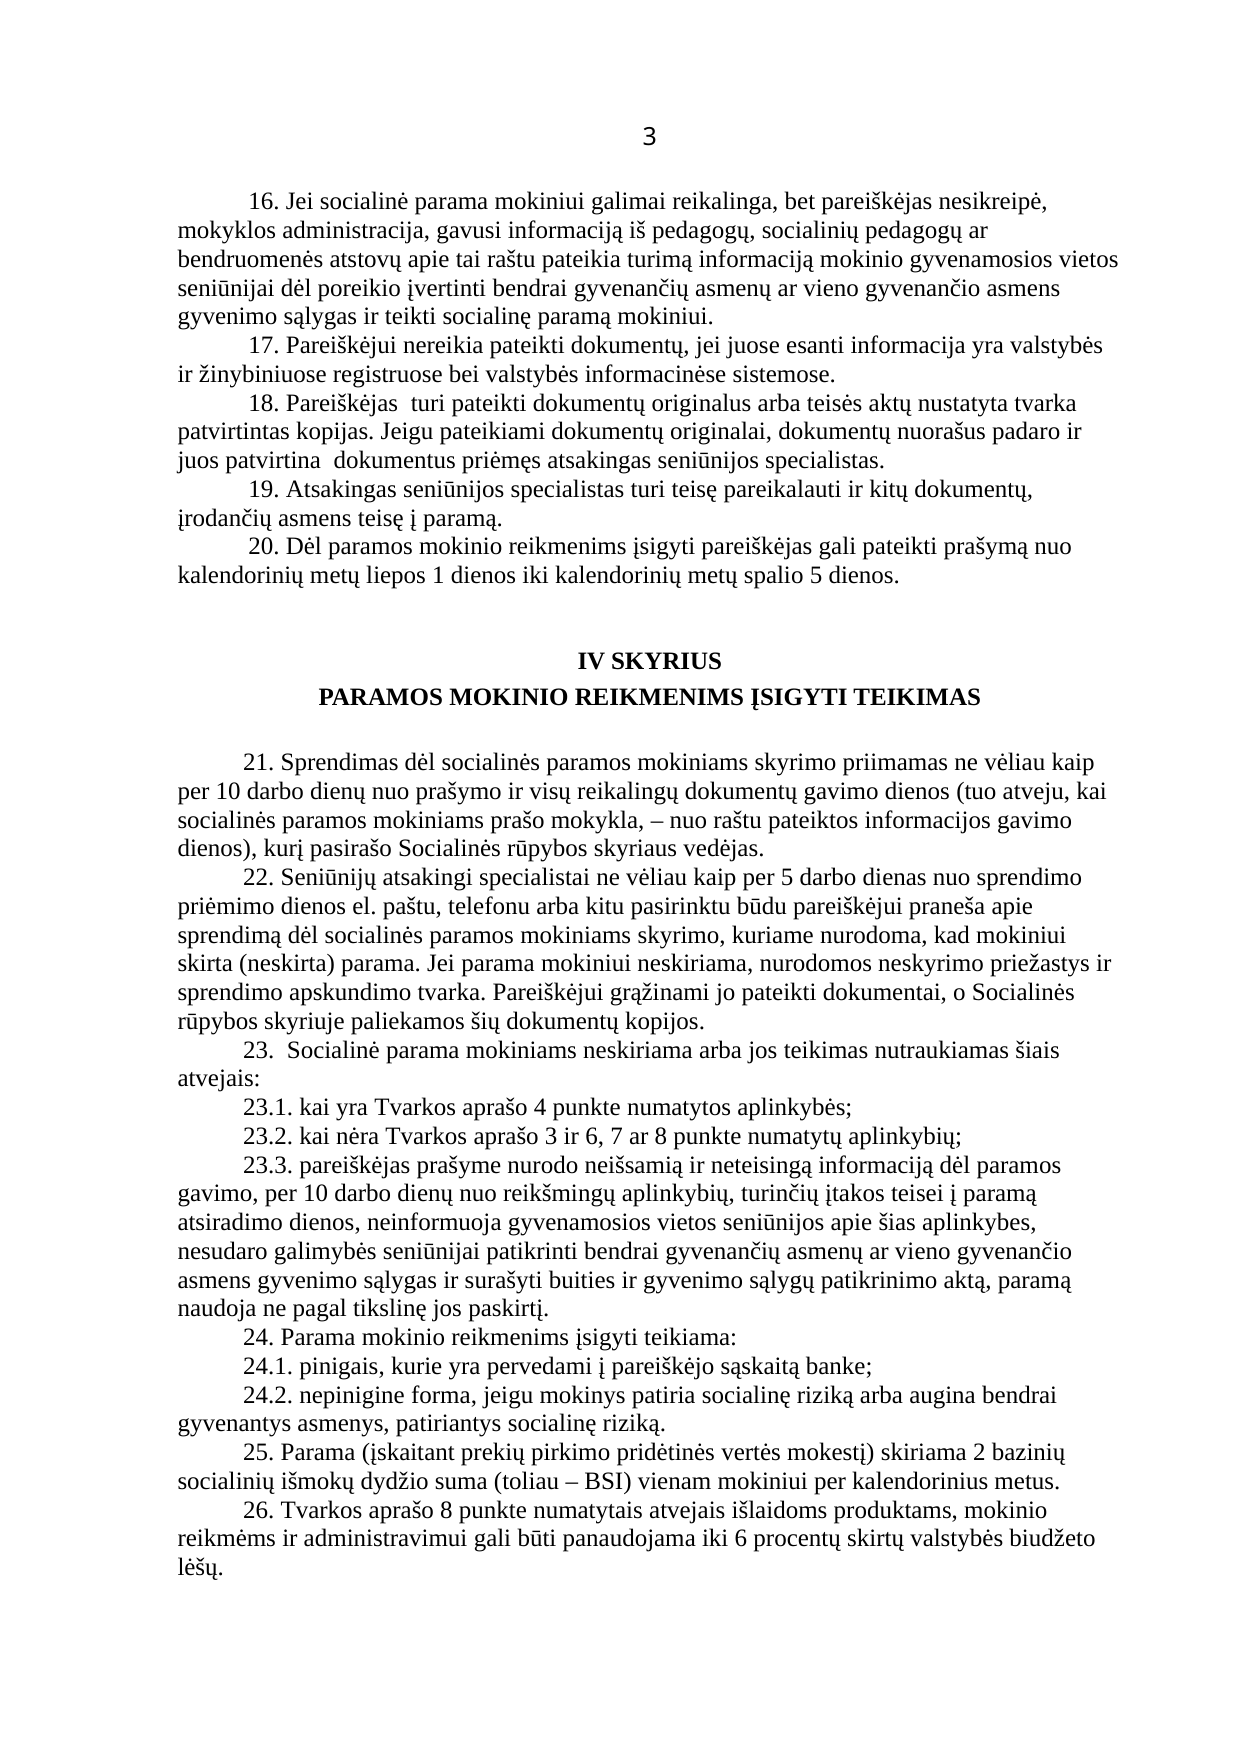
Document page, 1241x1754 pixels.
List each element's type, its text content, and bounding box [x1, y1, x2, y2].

text 24.1. pinigais, kurie yra pervedami į pareiškėjo sąskaitą banke; [177, 1351, 1122, 1380]
text 16. Jei socialinė parama mokiniui galimai reikalinga, bet pareiškėjas nesikreipė, mokyklos administracija, gavusi informaciją iš pedagogų, socialinių pedagogų ar bendruomenės atstovų apie tai raštu pateikia turimą informaciją mokinio gyvenamosios vietos seniūnijai dėl poreikio įvertinti bendrai gyvenančių asmenų ar vieno gyvenančio asmens gyvenimo sąlygas ir teikti socialinę paramą mokiniui. [177, 186, 1122, 330]
text 23.3. pareiškėjas prašyme nurodo neišsamią ir neteisingą informaciją dėl paramos gavimo, per 10 darbo dienų nuo reikšmingų aplinkybių, turinčių įtakos teisei į paramą atsiradimo dienos, neinformuoja gyvenamosios vietos seniūnijos apie šias aplinkybes, nesudaro galimybės seniūnijai patikrinti bendrai gyvenančių asmenų ar vieno gyvenančio asmens gyvenimo sąlygas ir surašyti buities ir gyvenimo sąlygų patikrinimo aktą, paramą naudoja ne pagal tikslinę jos paskirtį. [177, 1150, 1122, 1322]
text 23.1. kai yra Tvarkos aprašo 4 punkte numatytos aplinkybės; [177, 1092, 1122, 1121]
text PARAMOS MOKINIO REIKMENIMS ĮSIGYTI TEIKIMAS [177, 682, 1122, 711]
text 26. Tvarkos aprašo 8 punkte numatytais atvejais išlaidoms produktams, mokinio reikmėms ir administravimui gali būti panaudojama iki 6 procentų skirtų valstybės biudžeto lėšų. [177, 1495, 1122, 1581]
text 21. Sprendimas dėl socialinės paramos mokiniams skyrimo priimamas ne vėliau kaip per 10 darbo dienų nuo prašymo ir visų reikalingų dokumentų gavimo dienos (tuo atveju, kai socialinės paramos mokiniams prašo mokykla, – nuo raštu pateiktos informacijos gavimo dienos), kurį pasirašo Socialinės rūpybos skyriaus vedėjas. [177, 747, 1122, 862]
text 20. Dėl paramos mokinio reikmenims įsigyti pareiškėjas gali pateikti prašymą nuo kalendorinių metų liepos 1 dienos iki kalendorinių metų spalio 5 dienos. [177, 531, 1122, 589]
text 22. Seniūnijų atsakingi specialistai ne vėliau kaip per 5 darbo dienas nuo sprendimo priėmimo dienos el. paštu, telefonu arba kitu pasirinktu būdu pareiškėjui praneša apie sprendimą dėl socialinės paramos mokiniams skyrimo, kuriame nurodoma, kad mokiniui skirta (neskirta) parama. Jei parama mokiniui neskiriama, nurodomos neskyrimo priežastys ir sprendimo apskundimo tvarka. Pareiškėjui grąžinami jo pateikti dokumentai, o Socialinės rūpybos skyriuje paliekamos šių dokumentų kopijos. [177, 862, 1122, 1035]
text IV SKYRIUS [177, 646, 1122, 675]
text 24. Parama mokinio reikmenims įsigyti teikiama: [177, 1322, 1122, 1351]
text 24.2. nepinigine forma, jeigu mokinys patiria socialinę riziką arba augina bendrai gyvenantys asmenys, patiriantys socialinę riziką. [177, 1380, 1122, 1437]
text 23. Socialinė parama mokiniams neskiriama arba jos teikimas nutraukiamas šiais atvejais: [177, 1035, 1122, 1092]
text 18. Pareiškėjas turi pateikti dokumentų originalus arba teisės aktų nustatyta tvarka patvirtintas kopijas. Jeigu pateikiami dokumentų originalai, dokumentų nuorašus padaro ir juos patvirtina dokumentus priėmęs atsakingas seniūnijos specialistas. [177, 388, 1122, 474]
text 19. Atsakingas seniūnijos specialistas turi teisę pareikalauti ir kitų dokumentų, įrodančių asmens teisę į paramą. [177, 474, 1122, 531]
text 17. Pareiškėjui nereikia pateikti dokumentų, jei juose esanti informacija yra valstybės ir žinybiniuose registruose bei valstybės informacinėse sistemose. [177, 330, 1122, 388]
text 23.2. kai nėra Tvarkos aprašo 3 ir 6, 7 ar 8 punkte numatytų aplinkybių; [177, 1121, 1122, 1150]
text 25. Parama (įskaitant prekių pirkimo pridėtinės vertės mokestį) skiriama 2 bazinių socialinių išmokų dydžio suma (toliau – BSI) vienam mokiniui per kalendorinius metus. [177, 1437, 1122, 1495]
